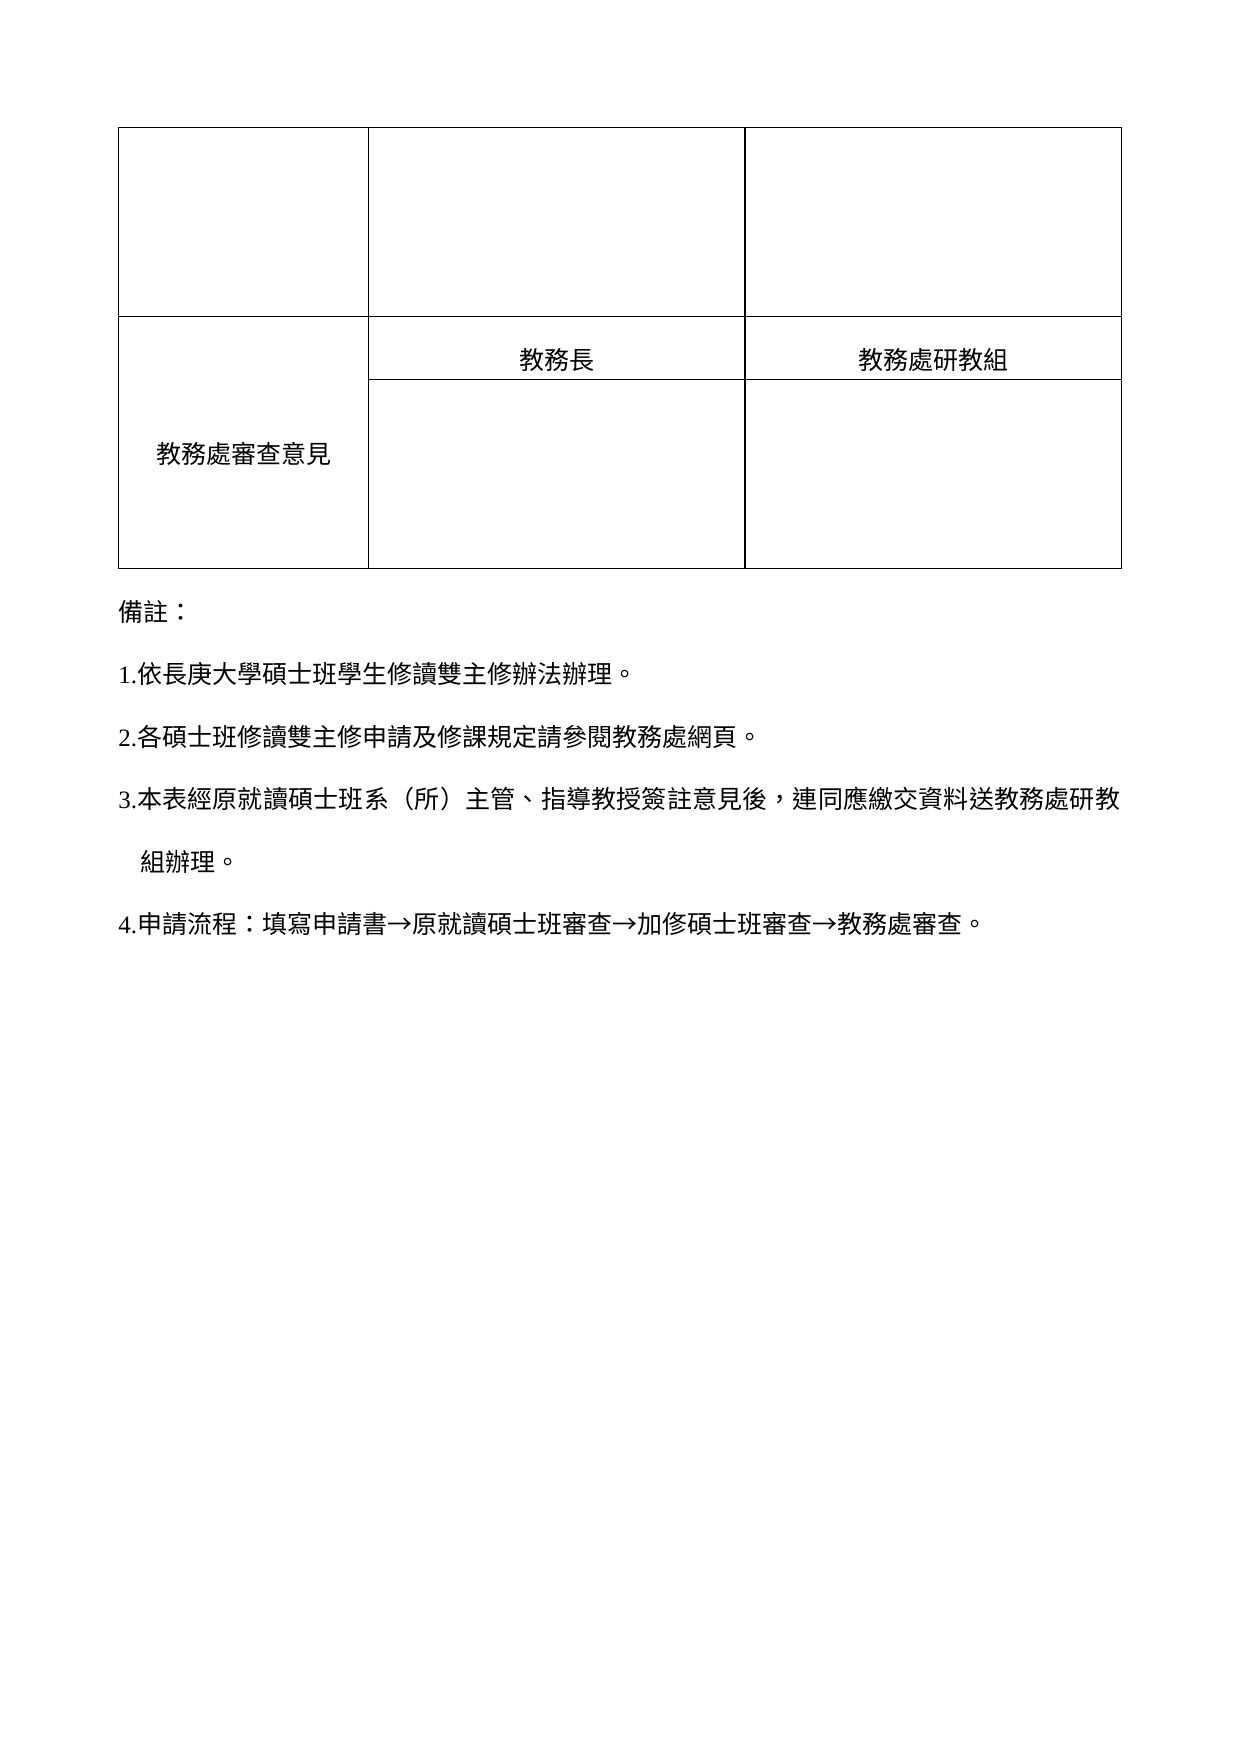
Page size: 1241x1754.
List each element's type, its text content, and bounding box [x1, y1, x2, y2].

text 備註： [118, 569, 1053, 631]
table_cell 教務處審查意見 [119, 317, 368, 568]
text 3.本表經原就讀碩士班系（所）主管、指導教授簽註意見後，連同應繳交資料送教務處研教組辦理。 [118, 756, 1122, 881]
table_cell 教務長 [369, 317, 744, 379]
table_cell [746, 128, 1121, 316]
table_cell [746, 380, 1121, 568]
text 2.各碩士班修讀雙主修申請及修課規定請參閱教務處網頁。 [118, 694, 1122, 756]
table_cell [369, 380, 744, 568]
text 4.申請流程：填寫申請書→原就讀碩士班審查→加俢碩士班審查→教務處審查。 [118, 881, 1122, 944]
table_header [119, 128, 368, 316]
table_cell 教務處研教組 [746, 317, 1121, 379]
text 1.依長庚大學碩士班學生修讀雙主修辦法辦理。 [118, 631, 1122, 694]
table_cell [369, 128, 744, 316]
